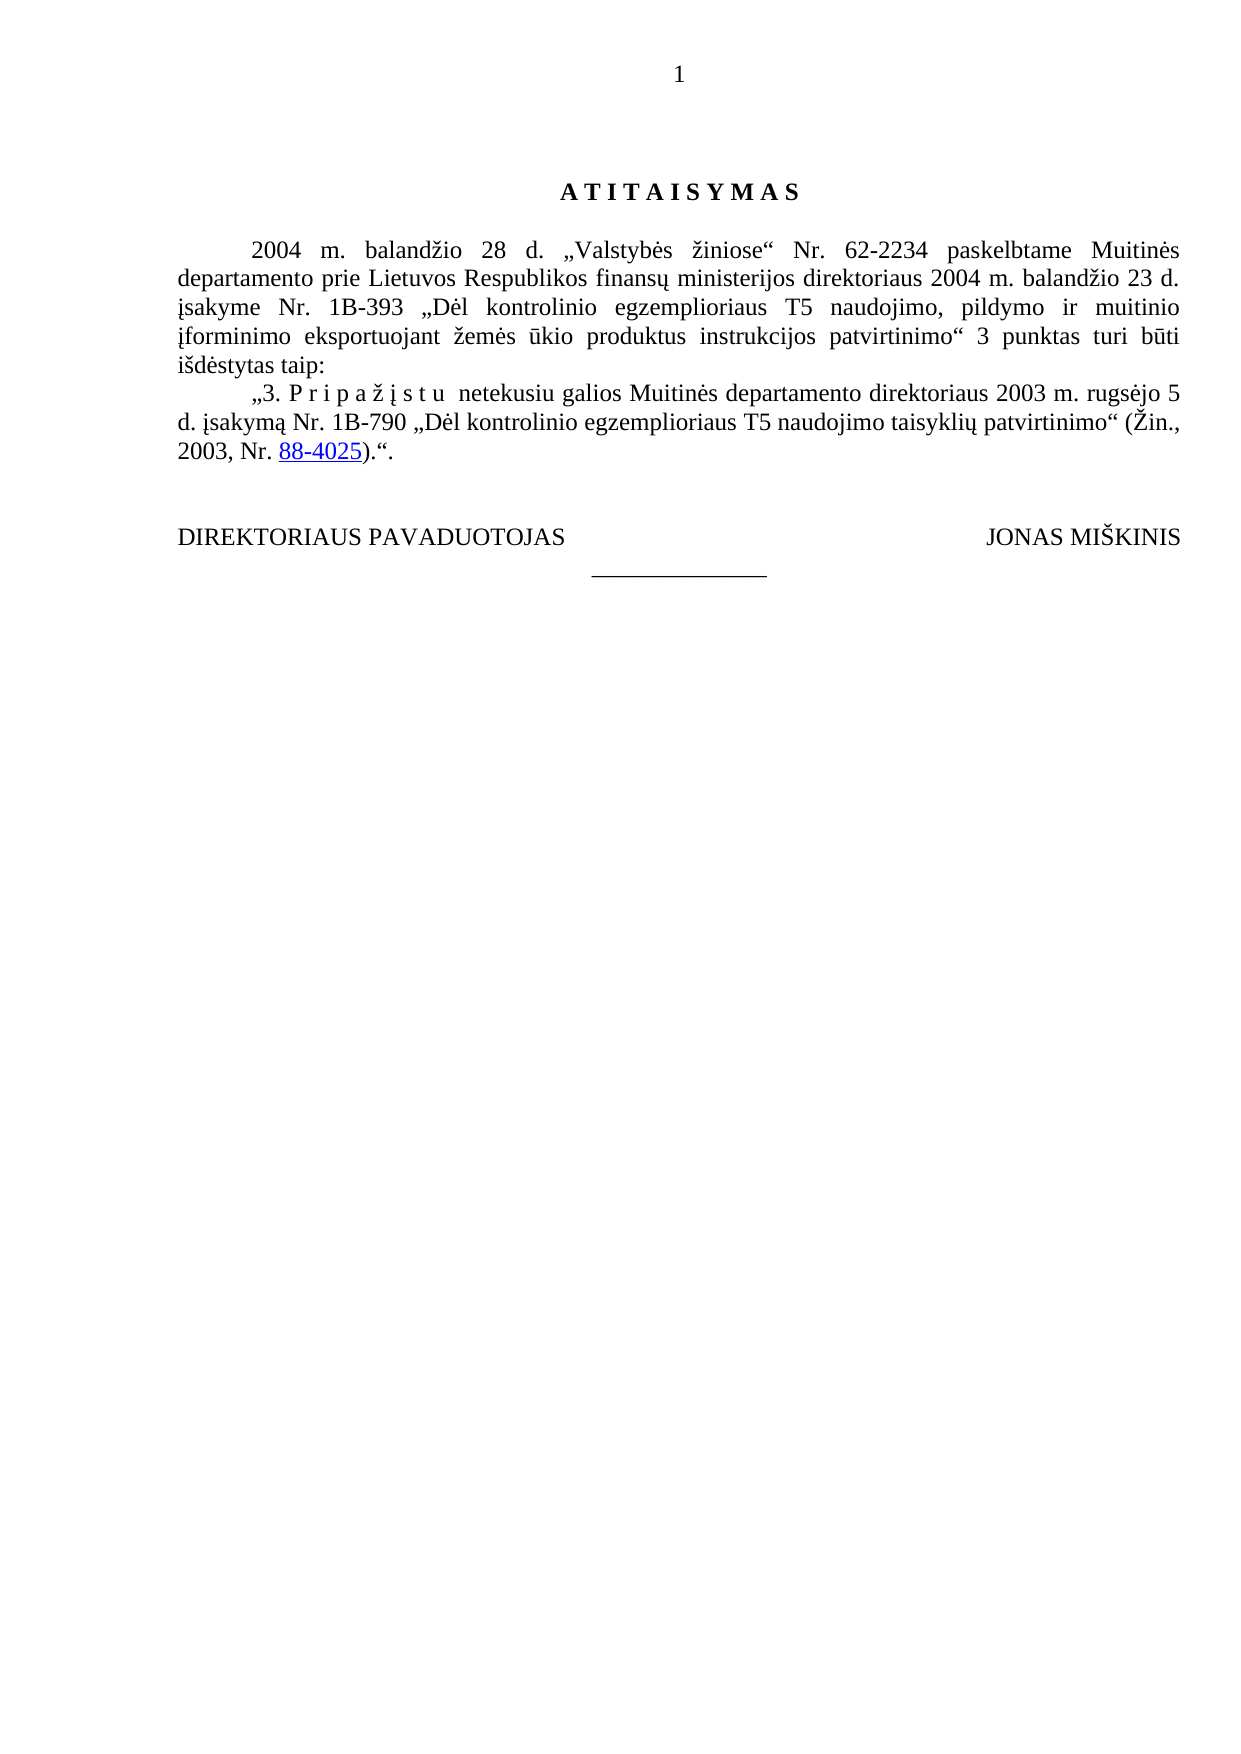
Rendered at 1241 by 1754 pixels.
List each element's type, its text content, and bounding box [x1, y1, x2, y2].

text 2004 m. balandžio 28 d. „Valstybės žiniose“ Nr. 62-2234 paskelbtame Muitinės departamento prie Lietuvos Respublikos finansų ministerijos direktoriaus 2004 m. balandžio 23 d. įsakyme Nr. 1B-393 „Dėl kontrolinio egzemplioriaus T5 naudojimo, pildymo ir muitinio įforminimo eksportuojant žemės ūkio produktus instrukcijos patvirtinimo“ 3 punktas turi būti išdėstytas taip: [177, 235, 1181, 378]
text ______________ [177, 551, 1181, 580]
text ATITAISYMAS [177, 177, 1181, 206]
text DIREKTORIAUS PAVADUOTOJAS JONAS MIŠKINIS [177, 522, 1181, 551]
text „3. Pripažįstu netekusiu galios Muitinės departamento direktoriaus 2003 m. rugsėjo 5 d. įsakymą Nr. 1B-790 „Dėl kontrolinio egzemplioriaus T5 naudojimo taisyklių patvirtinimo“ (Žin., 2003, Nr. 88-4025).“. [177, 378, 1181, 465]
